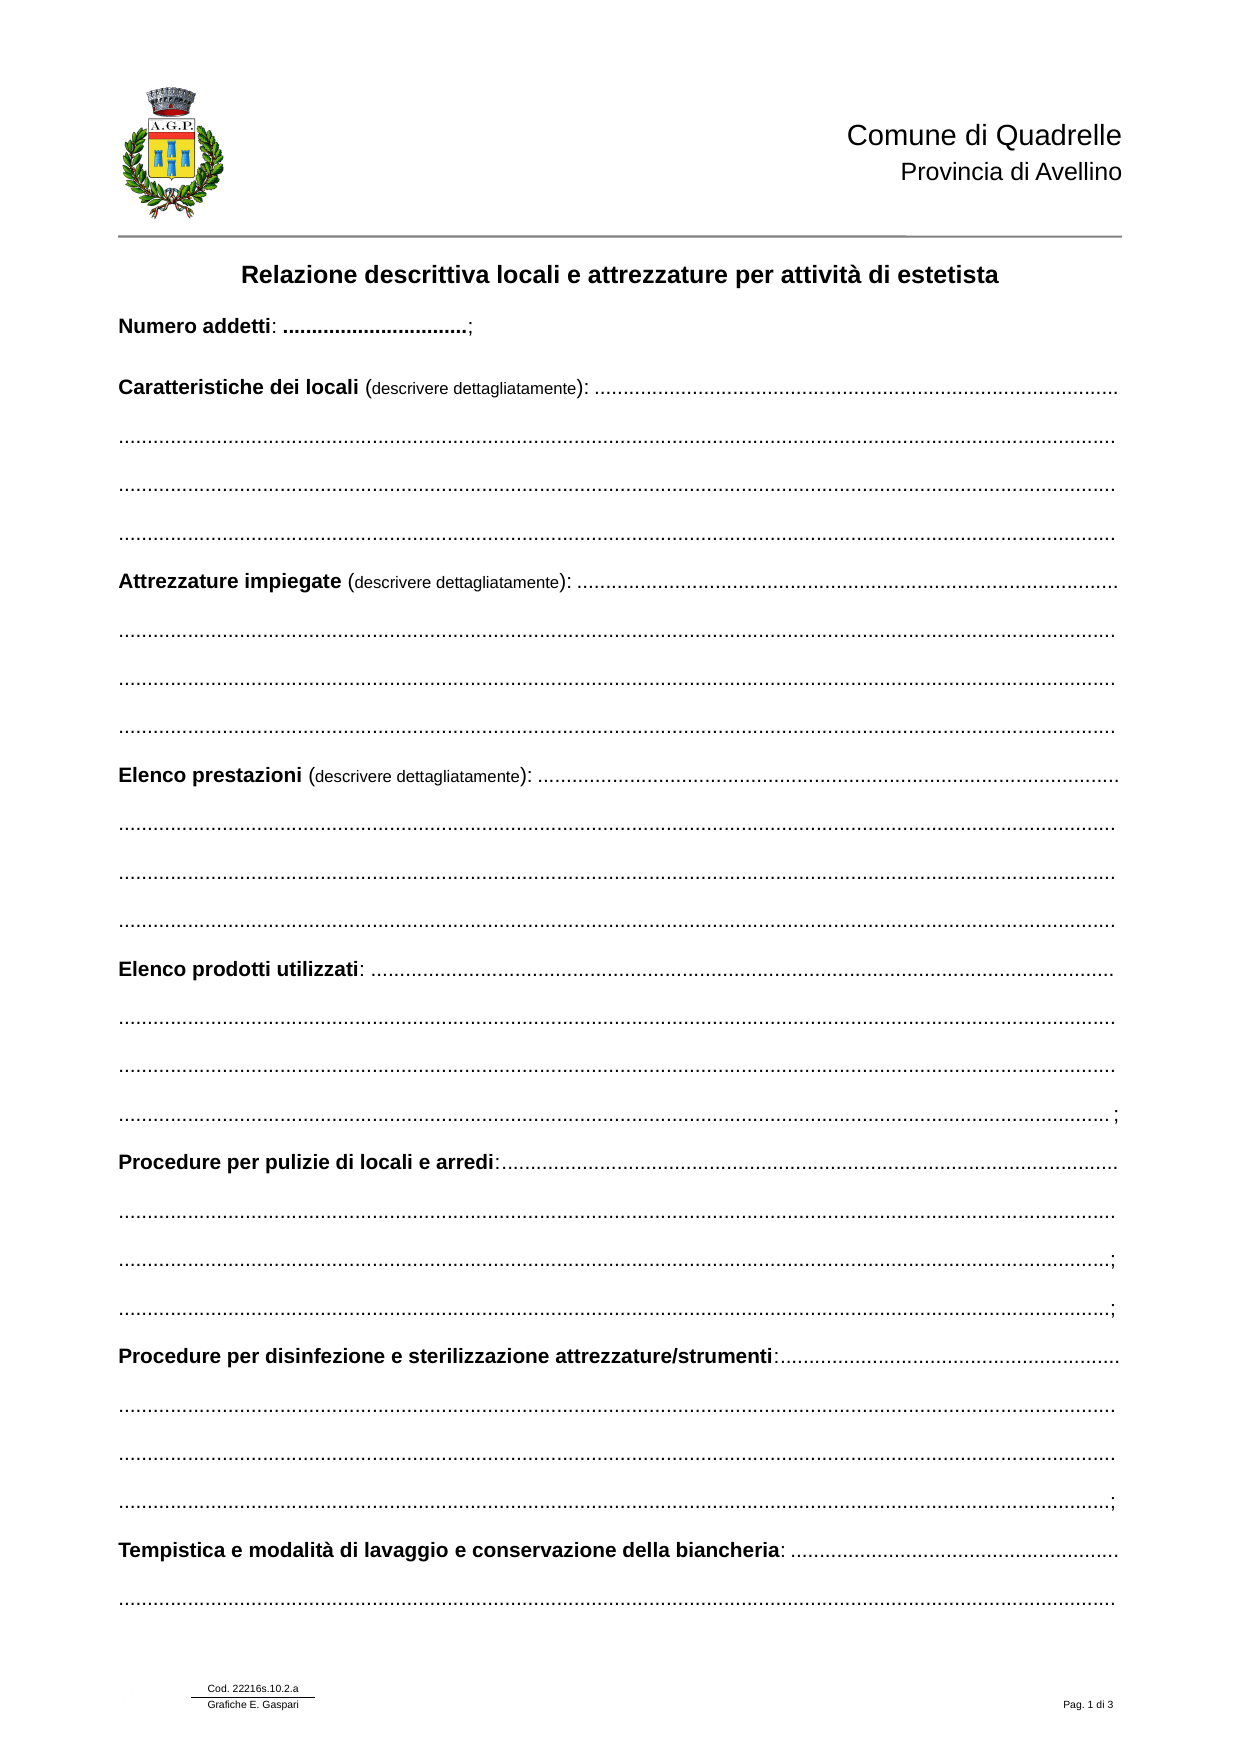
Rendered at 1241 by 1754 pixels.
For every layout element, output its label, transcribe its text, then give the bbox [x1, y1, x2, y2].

text ............................................................................................................................................................................ ; [118, 1102, 1122, 1126]
text ............................................................................................................................................................................. [118, 714, 1122, 738]
text ............................................................................................................................................................................. [118, 472, 1122, 496]
text Tempistica e modalità di lavaggio e conservazione della biancheria: ......................................................... [118, 1538, 1122, 1562]
text ............................................................................................................................................................................. [118, 1053, 1122, 1077]
text Attrezzature impiegate (descrivere dettagliatamente): .............................................................................................. [118, 569, 1122, 593]
text ............................................................................................................................................................................. [118, 1005, 1122, 1029]
text ............................................................................................................................................................................; [118, 1247, 1122, 1271]
text ............................................................................................................................................................................. [118, 908, 1122, 932]
text ............................................................................................................................................................................. [118, 424, 1122, 448]
subtitle Relazione descrittiva locali e attrezzature per attività di estetista [118, 261, 1122, 289]
text ............................................................................................................................................................................. [118, 617, 1122, 641]
text ............................................................................................................................................................................. [118, 1392, 1122, 1416]
text ............................................................................................................................................................................. [118, 666, 1122, 690]
text ............................................................................................................................................................................. [118, 1199, 1122, 1223]
text Comune di Quadrelle [224, 118, 1122, 152]
text ............................................................................................................................................................................. [118, 811, 1122, 835]
text Procedure per pulizie di locali e arredi: ........................................................................................................... [118, 1150, 1122, 1174]
text Elenco prestazioni (descrivere dettagliatamente): ..................................................................................................... [118, 763, 1122, 787]
text Procedure per disinfezione e sterilizzazione attrezzature/strumenti: ........................................................... [118, 1344, 1122, 1368]
text ............................................................................................................................................................................. [118, 1586, 1122, 1610]
text ............................................................................................................................................................................; [118, 1296, 1122, 1319]
text Elenco prodotti utilizzati: ................................................................................................................................. [118, 956, 1122, 980]
text Caratteristiche dei locali (descrivere dettagliatamente): ........................................................................................... [118, 375, 1122, 399]
text ............................................................................................................................................................................. [118, 521, 1122, 544]
text Nell'elenco degli allegati [242, 213, 602, 235]
text Numero addetti: ................................; [118, 314, 1122, 338]
picture [122, 87, 224, 219]
text Provincia di Avellino [224, 157, 1122, 185]
text ............................................................................................................................................................................; [118, 1489, 1122, 1513]
text ............................................................................................................................................................................. [118, 1441, 1122, 1465]
text ............................................................................................................................................................................. [118, 859, 1122, 883]
